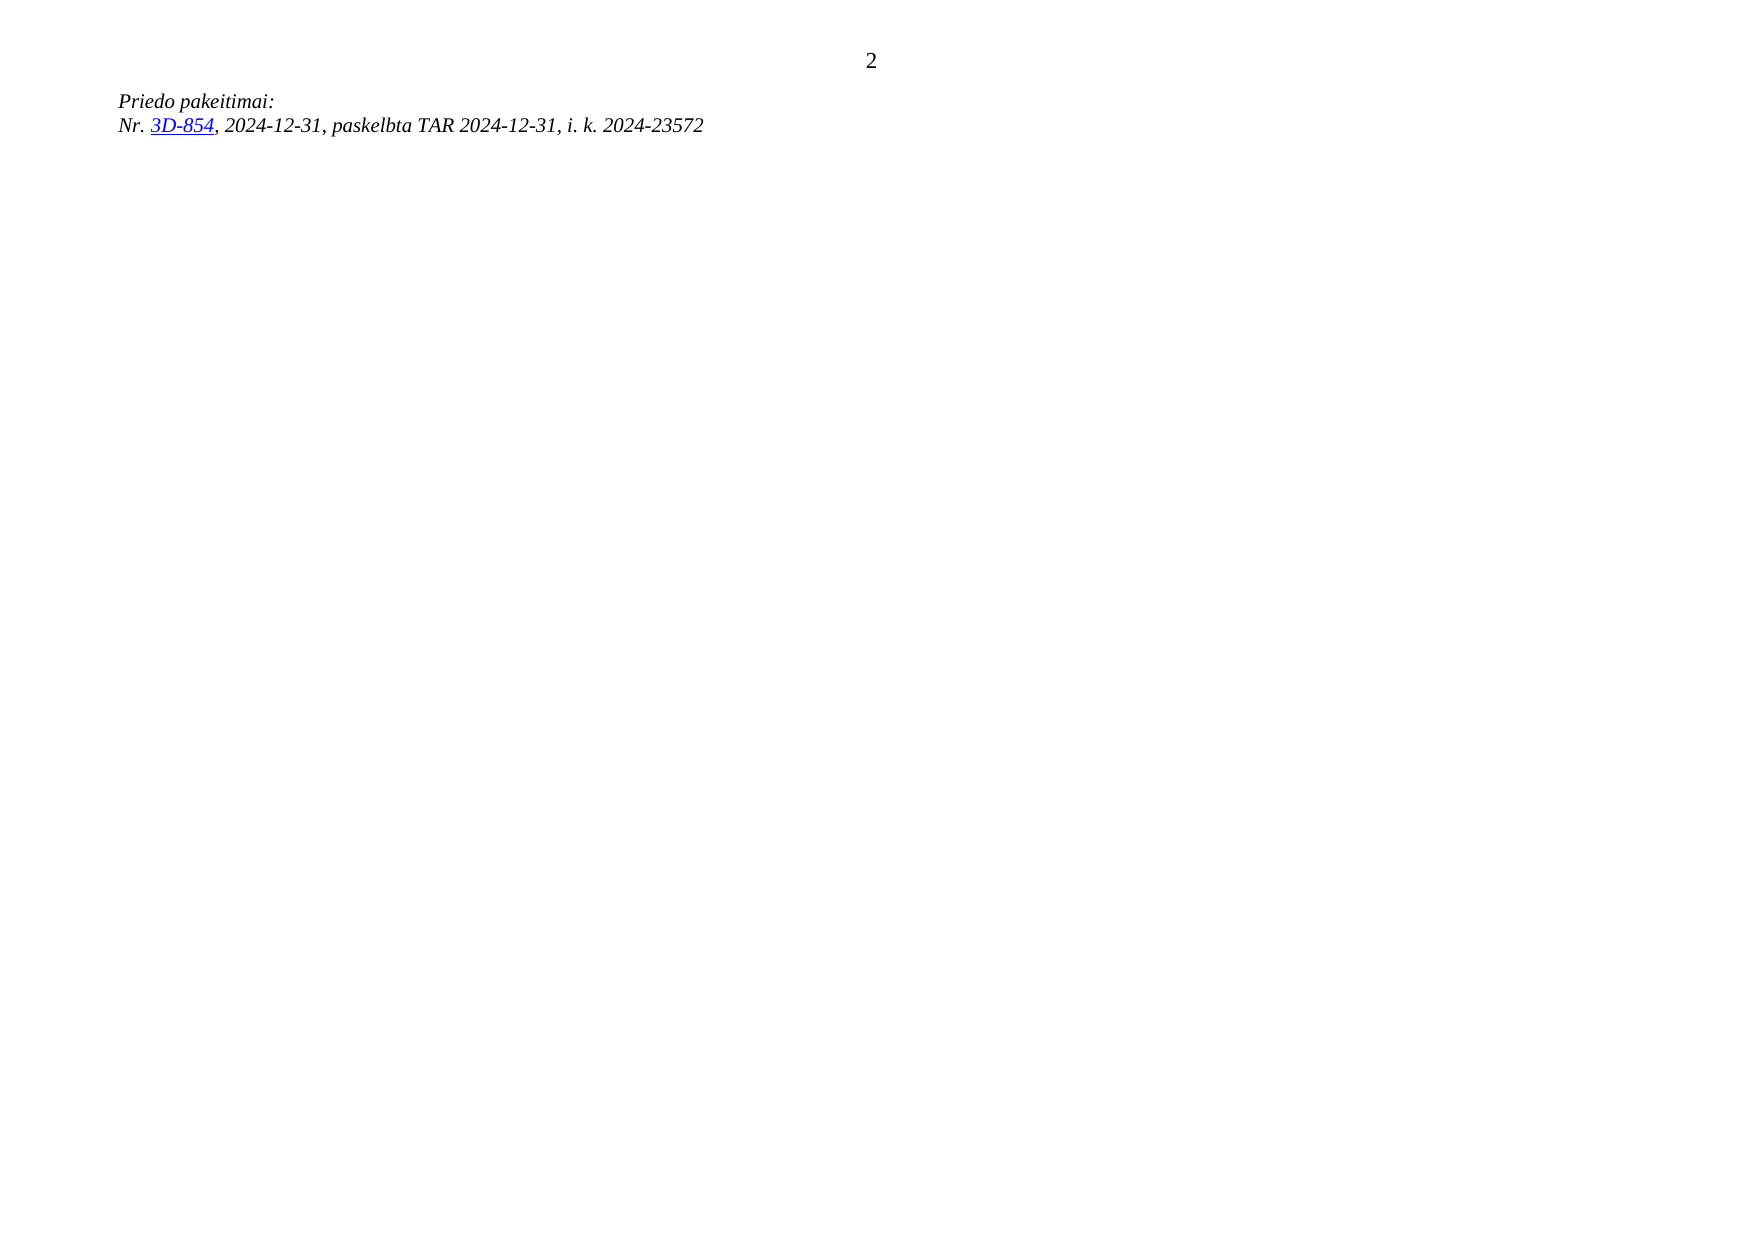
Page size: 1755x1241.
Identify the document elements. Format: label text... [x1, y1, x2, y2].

text Nr. 3D-854, 2024-12-31, paskelbta TAR 2024-12-31, i. k. 2024-23572 [118, 113, 1624, 137]
text Priedo pakeitimai: [118, 89, 1624, 113]
